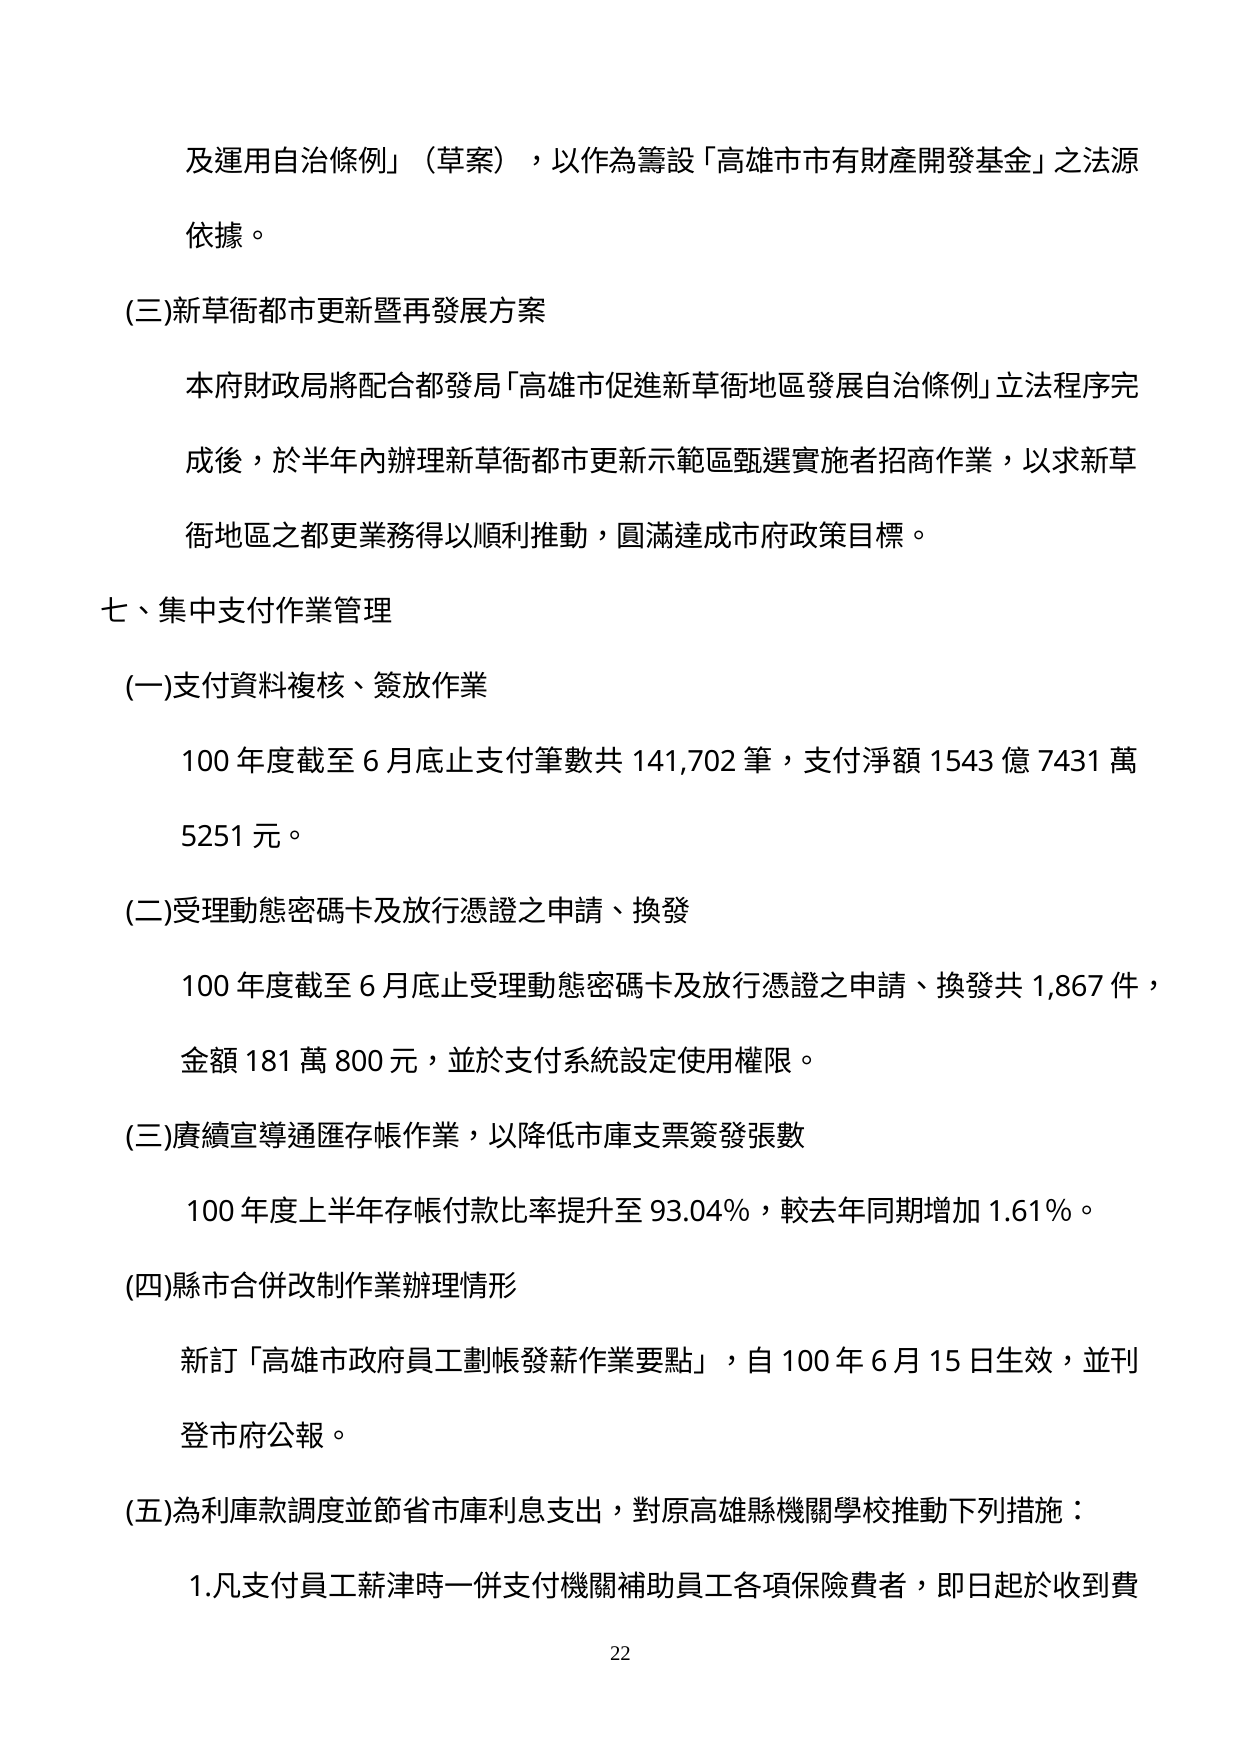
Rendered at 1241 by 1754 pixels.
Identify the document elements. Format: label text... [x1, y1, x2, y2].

text (三)新草衙都市更新暨再發展方案 [125, 271, 1140, 346]
text 100年度上半年存帳付款比率提升至93.04％，較去年同期增加1.61％。 [185, 1171, 1140, 1246]
text (一)支付資料複核、簽放作業 [125, 646, 1140, 721]
text 七、集中支付作業管理 [100, 571, 1140, 646]
text (五)為利庫款調度並節省市庫利息支出，對原高雄縣機關學校推動下列措施： [125, 1471, 1140, 1546]
text (四)縣市合併改制作業辦理情形 [125, 1246, 1140, 1321]
text (二)受理動態密碼卡及放行憑證之申請、換發 [125, 871, 1140, 946]
text 及運用自治條例」（草案），以作為籌設「高雄市市有財產開發基金」之法源依據。 [185, 121, 1140, 271]
text 1.凡支付員工薪津時一併支付機關補助員工各項保險費者，即日起於收到費 [188, 1546, 1140, 1621]
text 100年度截至6月底止支付筆數共141,702筆，支付淨額1543億7431萬5251元。 [180, 721, 1140, 871]
text 新訂「高雄市政府員工劃帳發薪作業要點」，自100年6月15日生效，並刊登市府公報。 [180, 1321, 1140, 1471]
text 100年度截至6月底止受理動態密碼卡及放行憑證之申請、換發共1,867件，金額181萬800元，並於支付系統設定使用權限。 [180, 946, 1140, 1096]
text (三)賡續宣導通匯存帳作業，以降低市庫支票簽發張數 [125, 1096, 1140, 1171]
text 本府財政局將配合都發局「高雄市促進新草衙地區發展自治條例」立法程序完成後，於半年內辦理新草衙都市更新示範區甄選實施者招商作業，以求新草衙地區之都更業務得以順利推動，圓滿達成市府政策目標。 [185, 346, 1140, 571]
